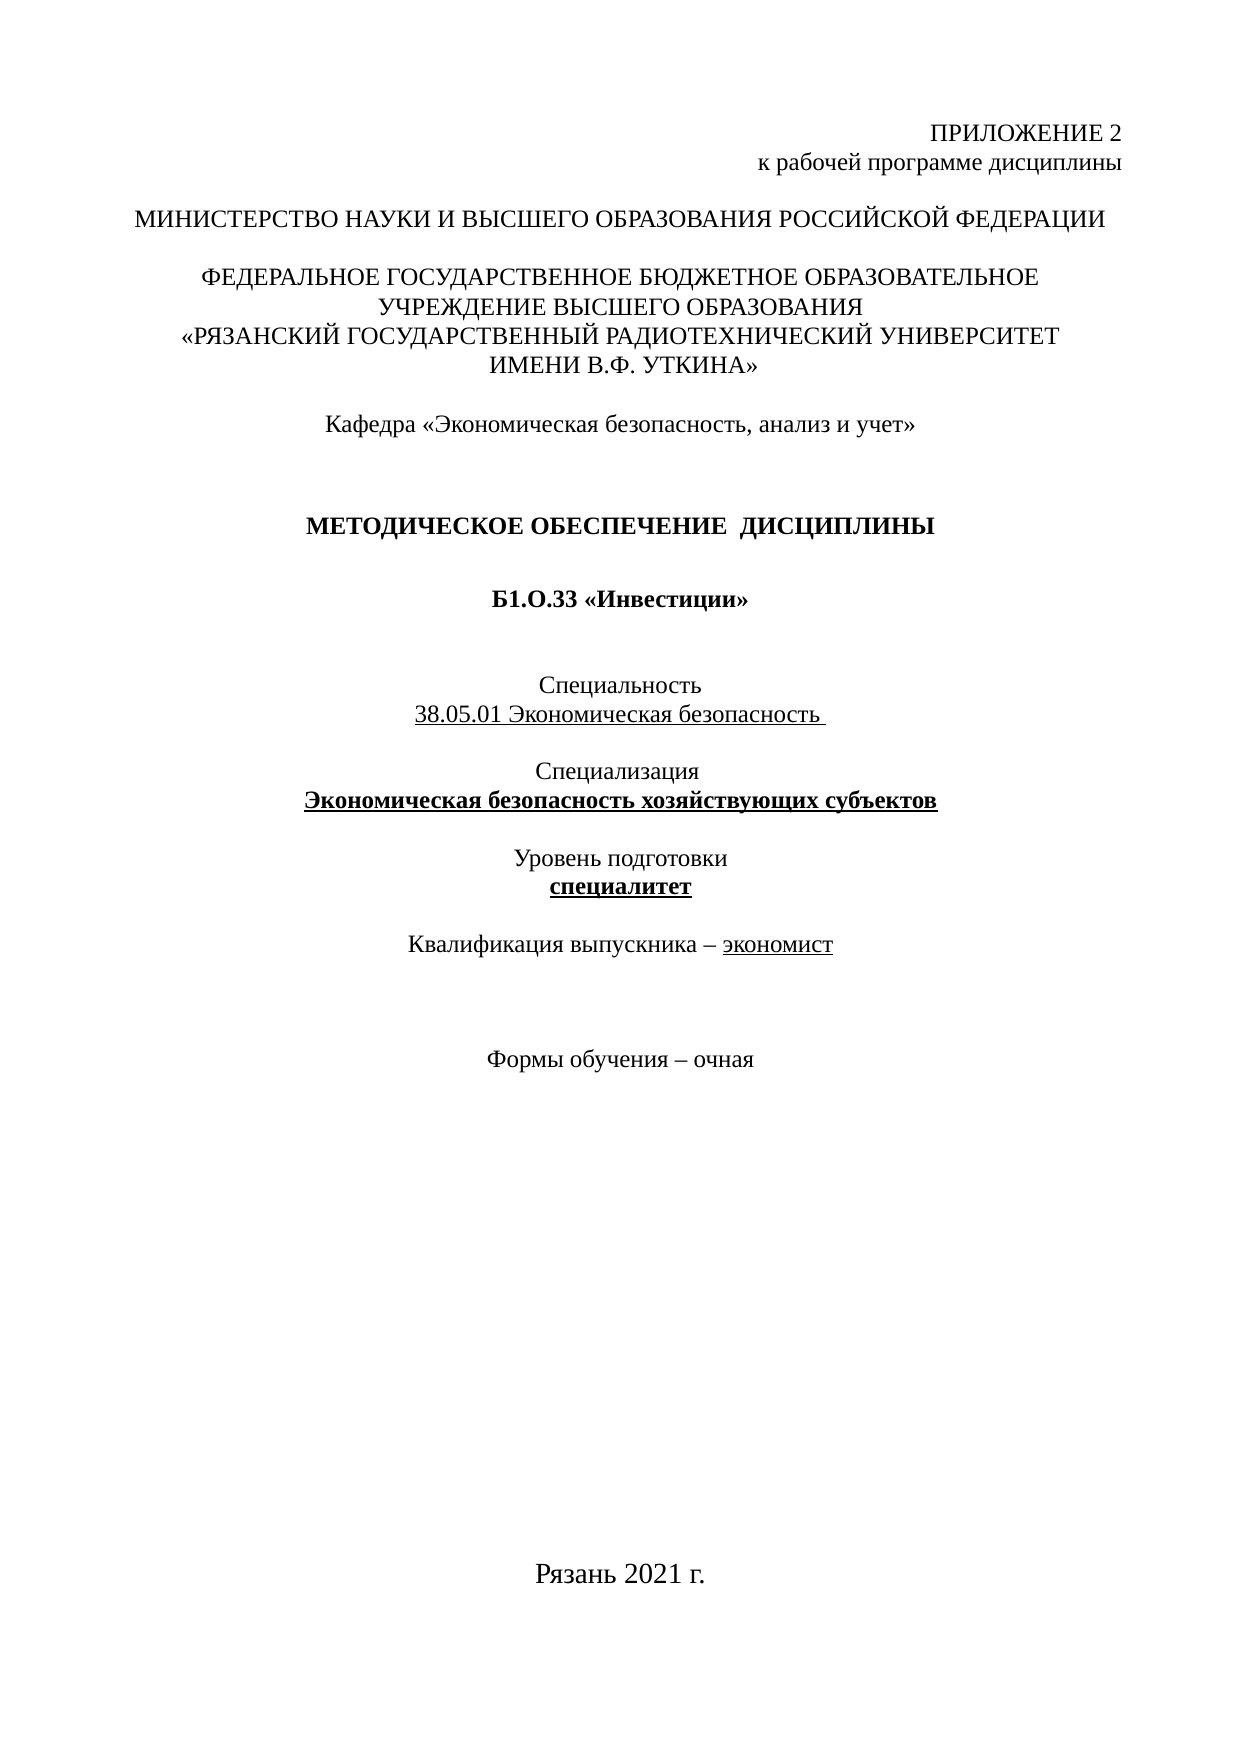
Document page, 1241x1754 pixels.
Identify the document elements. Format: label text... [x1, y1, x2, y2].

text Уровень подготовки [119, 843, 1122, 871]
text ПРИЛОЖЕНИЕ 2 [118, 118, 1122, 147]
text Квалификация выпускника – экономист [119, 929, 1122, 958]
text УЧРЕЖДЕНИЕ ВЫСШЕГО ОБРАЗОВАНИЯ [119, 292, 1122, 320]
text 38.05.01 Экономическая безопасность [119, 699, 1122, 728]
text Специальность [118, 670, 1122, 699]
text МЕТОДИЧЕСКОЕ ОБЕСПЕЧЕНИЕ ДИСЦИПЛИНЫ [119, 511, 1122, 540]
text МИНИСТЕРСТВО НАУКИ И ВЫСШЕГО ОБРАЗОВАНИЯ РОССИЙСКОЙ ФЕДЕРАЦИИ [118, 204, 1122, 233]
text Экономическая безопасность хозяйствующих субъектов [119, 785, 1122, 814]
text «РЯЗАНСКИЙ ГОСУДАРСТВЕННЫЙ РАДИОТЕХНИЧЕСКИЙ УНИВЕРСИТЕТ [119, 321, 1122, 350]
text специалитет [119, 871, 1122, 900]
text Специализация [119, 756, 1122, 785]
text ИМЕНИ В.Ф. УТКИНА» [119, 350, 1122, 379]
text к рабочей программе дисциплины [118, 147, 1122, 176]
text ФЕДЕРАЛЬНОЕ ГОСУДАРСТВЕННОЕ БЮДЖЕТНОЕ ОБРАЗОВАТЕЛЬНОЕ [119, 262, 1122, 291]
text Кафедра «Экономическая безопасность, анализ и учет» [119, 409, 1122, 437]
text Рязань 2021 г. [118, 1557, 1122, 1590]
text Б1.О.33 «Инвестиции» [118, 584, 1122, 613]
text Формы обучения – очная [119, 1044, 1122, 1073]
